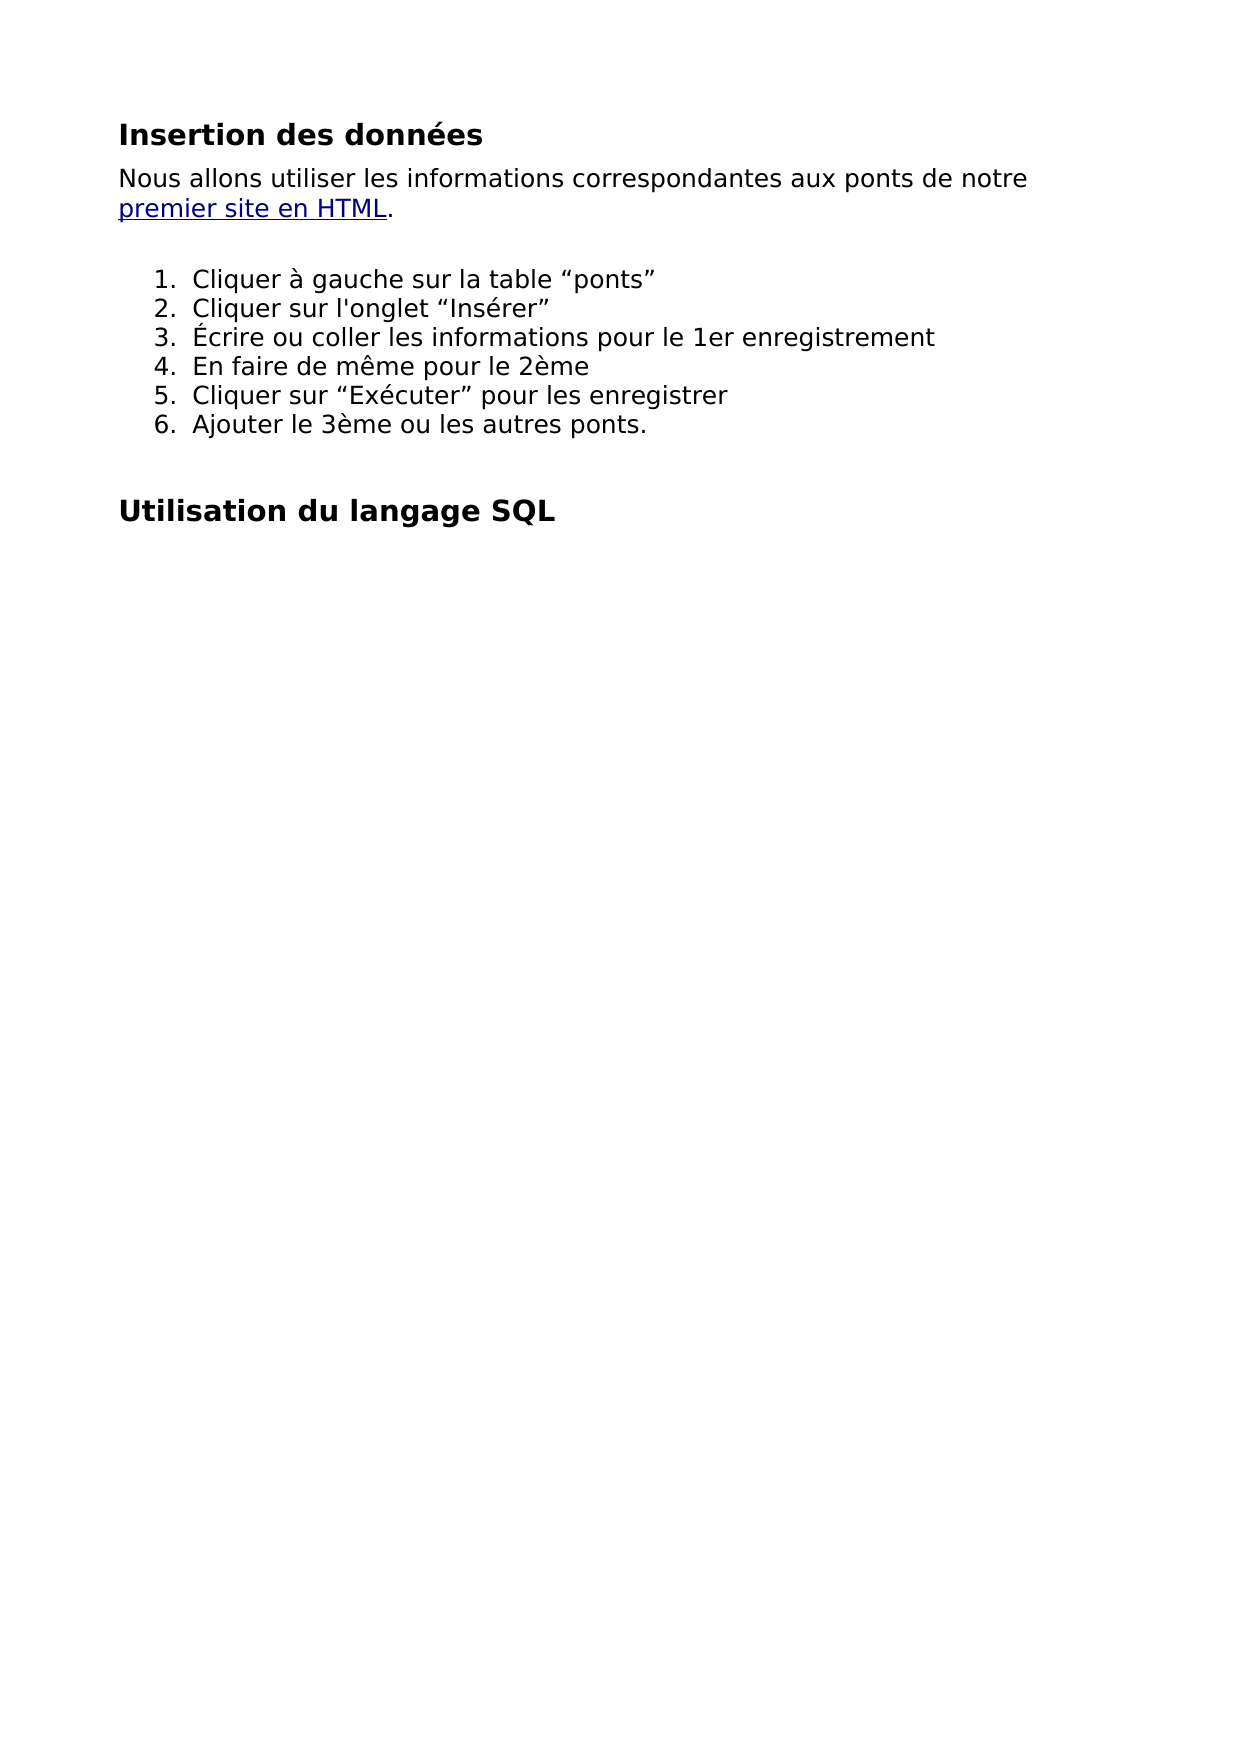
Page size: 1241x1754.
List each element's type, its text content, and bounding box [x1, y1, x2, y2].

list Ajouter le 3ème ou les autres ponts. [177, 411, 1122, 440]
subtitle Insertion des données [118, 118, 1122, 152]
list Cliquer sur l'onglet “Insérer” [177, 294, 1122, 323]
list Écrire ou coller les informations pour le 1er enregistrement [177, 323, 1122, 352]
text Nous allons utiliser les informations correspondantes aux ponts de notre premier site en HTML. [118, 164, 1122, 223]
subtitle Utilisation du langage SQL [118, 494, 1122, 528]
list Cliquer à gauche sur la table “ponts” [177, 265, 1122, 294]
list Cliquer sur “Exécuter” pour les enregistrer [177, 382, 1122, 411]
list En faire de même pour le 2ème [177, 352, 1122, 382]
